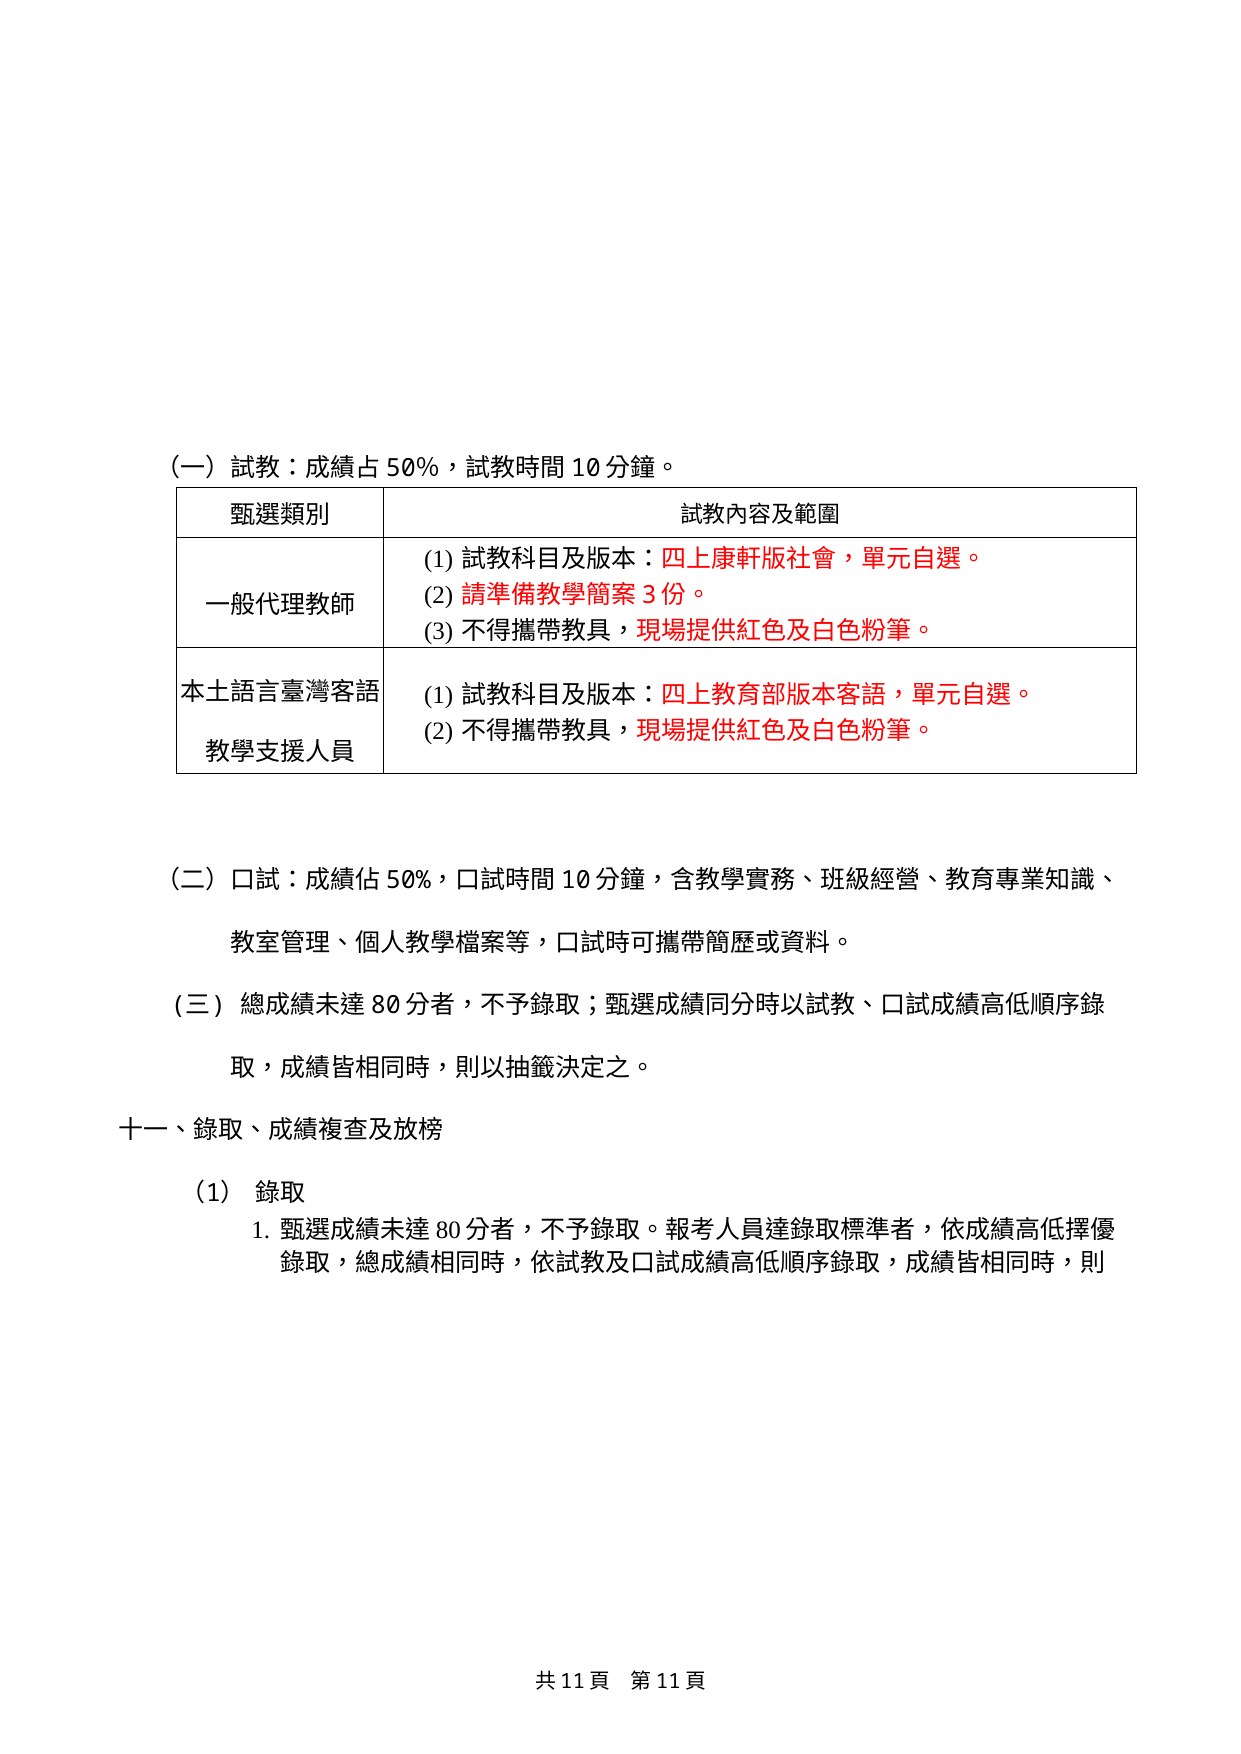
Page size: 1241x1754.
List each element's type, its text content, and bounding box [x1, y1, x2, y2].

table_header 試教內容及範圍 [384, 488, 1136, 537]
list 甄選成績未達80分者，不予錄取。報考人員達錄取標準者，依成績高低擇優錄取，總成績相同時，依試教及口試成績高低順序錄取，成績皆相同時，則 [251, 1211, 1122, 1278]
list 錄取 [181, 1149, 1122, 1211]
text (三) 總成績未達80分者，不予錄取；甄選成績同分時以試教、口試成績高低順序錄取，成績皆相同時，則以抽籤決定之。 [156, 961, 1122, 1086]
table_header 甄選類別 [177, 488, 383, 537]
text 十一、錄取、成績複查及放榜 [118, 1086, 1122, 1149]
text （二）口試：成績佔50%，口試時間10分鐘，含教學實務、班級經營、教育專業知識、教室管理、個人教學檔案等，口試時可攜帶簡歷或資料。 [156, 836, 1122, 961]
text （一）試教：成績占50％，試教時間10分鐘。 [156, 424, 1122, 487]
table_cell 試教科目及版本：四上康軒版社會，單元自選。 請準備教學簡案3份。 不得攜帶教具，現場提供紅色及白色粉筆。 [384, 538, 1136, 647]
table_cell 一般代理教師 [177, 538, 383, 647]
table_cell 試教科目及版本：四上教育部版本客語，單元自選。 不得攜帶教具，現場提供紅色及白色粉筆。 [384, 648, 1136, 773]
table_cell 本土語言臺灣客語 教學支援人員 [177, 648, 383, 773]
